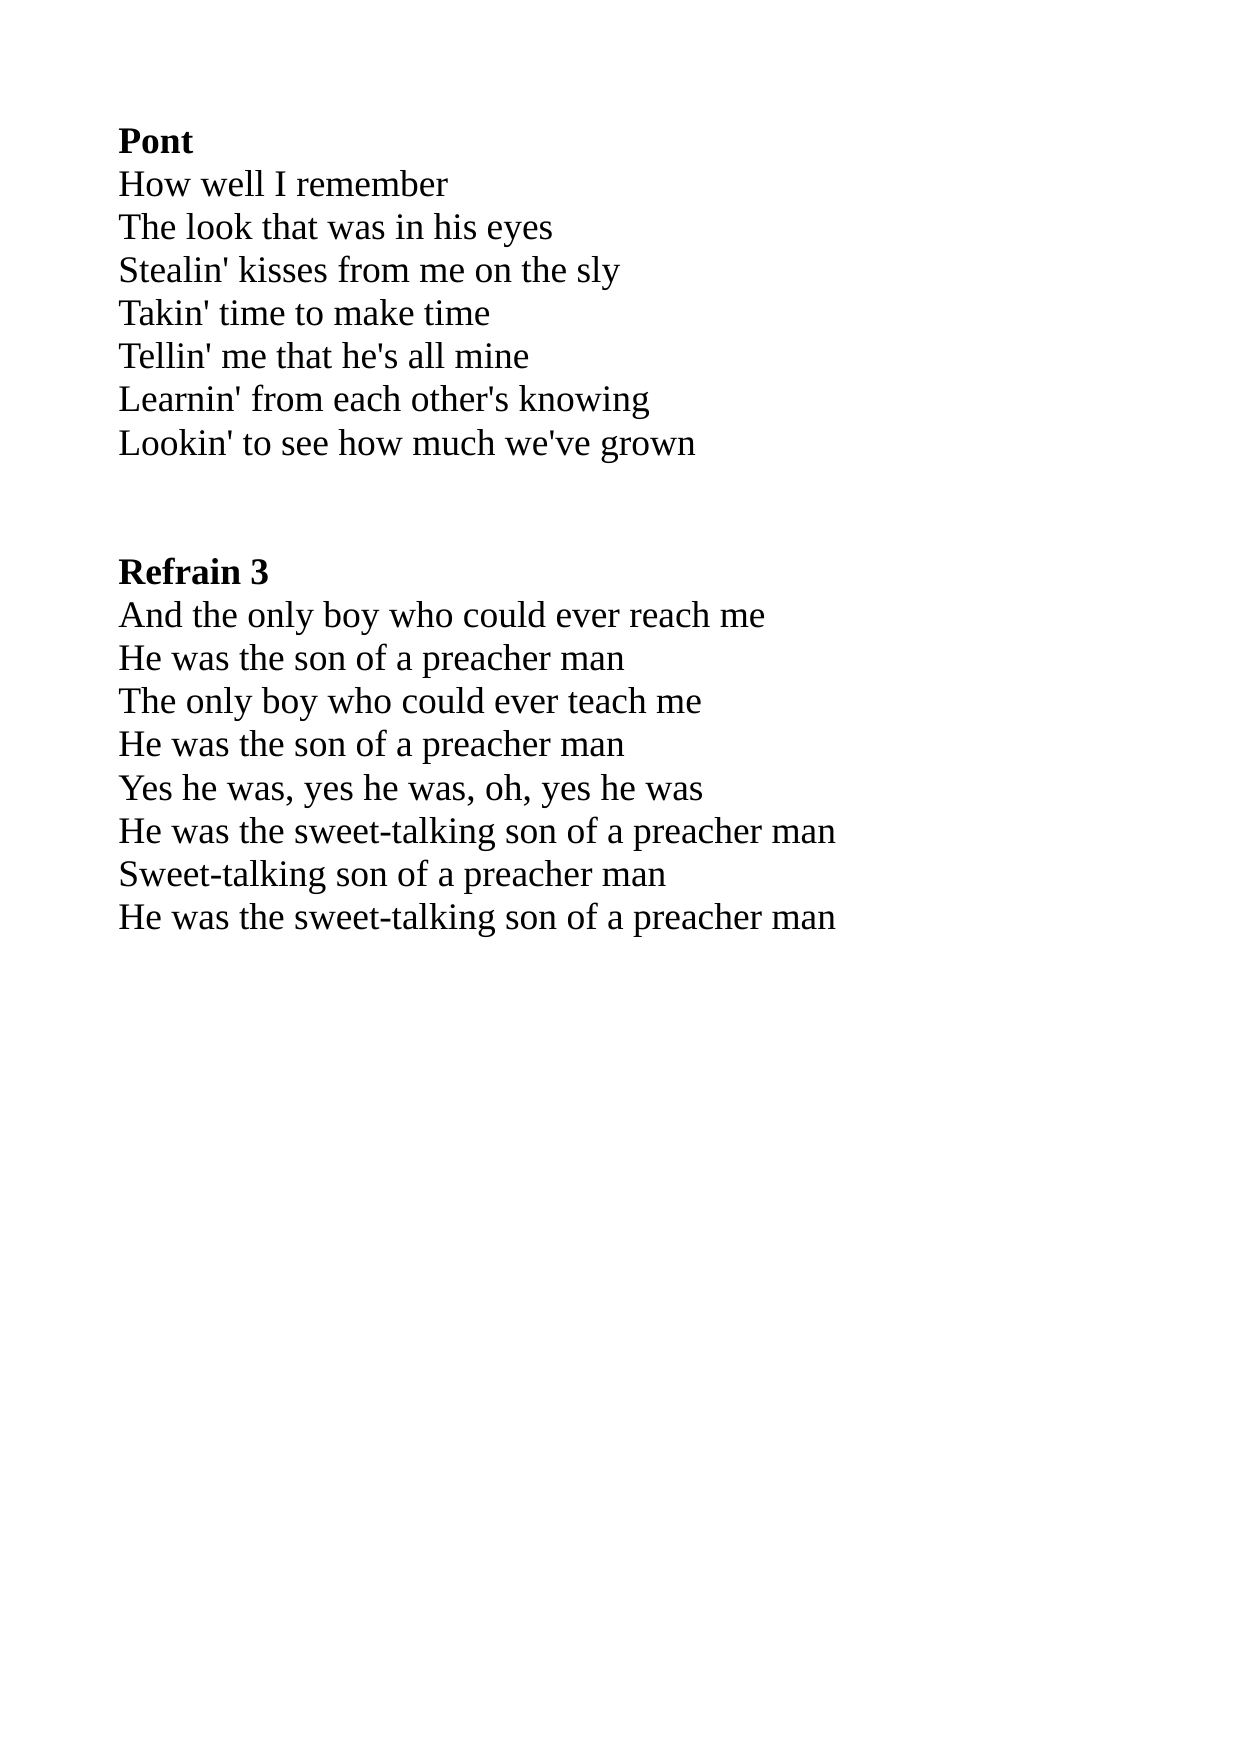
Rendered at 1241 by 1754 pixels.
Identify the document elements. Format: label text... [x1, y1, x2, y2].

text Refrain 3 And the only boy who could ever reach me He was the son of a preacher man The only boy who could ever teach me He was the son of a preacher man Yes he was, yes he was, oh, yes he was He was the sweet-talking son of a preacher man Sweet-talking son of a preacher man He was the sweet-talking son of a preacher man [118, 549, 1122, 937]
text Pont How well I remember The look that was in his eyes Stealin' kisses from me on the sly Takin' time to make time Tellin' me that he's all mine Learnin' from each other's knowing Lookin' to see how much we've grown [118, 118, 1122, 506]
